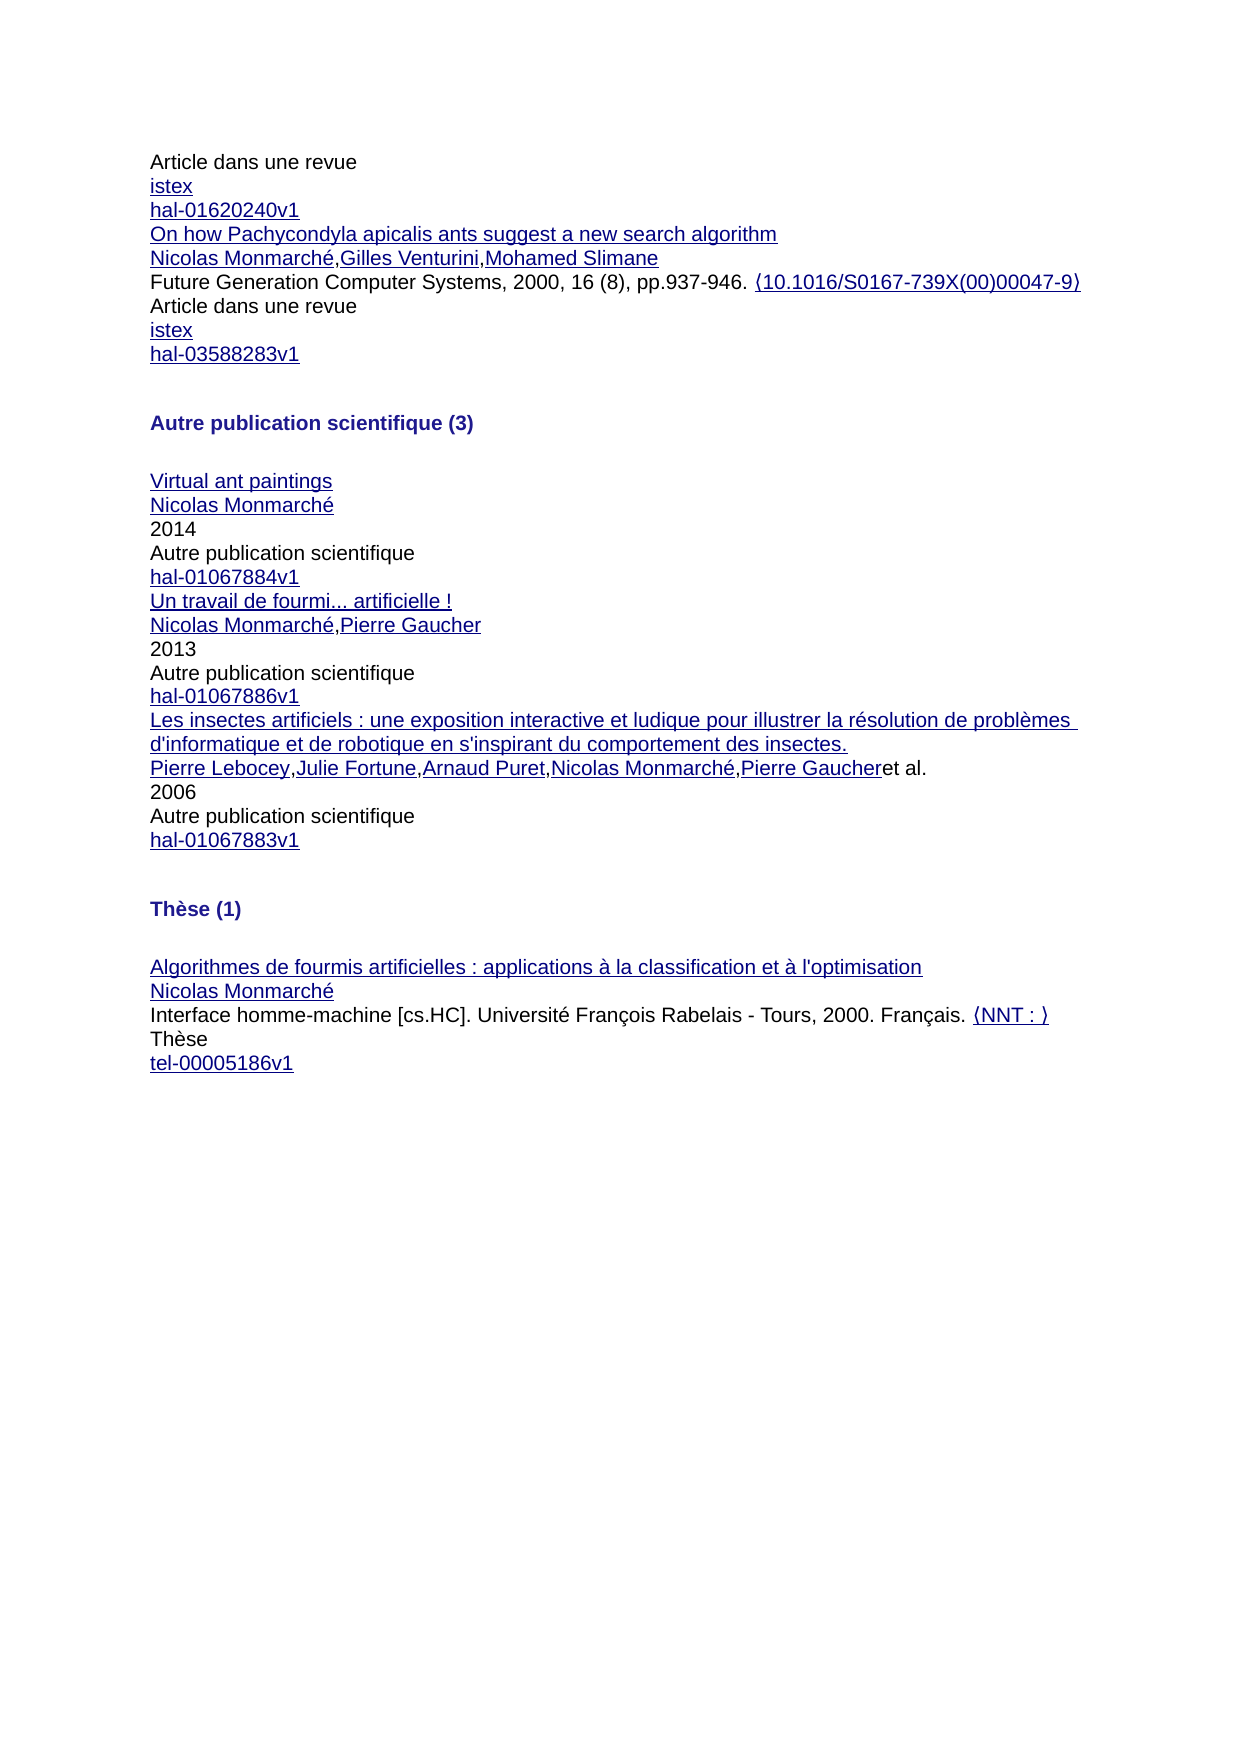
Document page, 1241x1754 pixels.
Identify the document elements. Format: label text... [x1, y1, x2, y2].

table_cell Un travail de fourmi... artificielle ! Nicolas Monmarché,Pierre Gaucher 2013 Autre publication scientifique hal-01067886v1 [150, 589, 1090, 708]
table_header Algorithmes de fourmis artificielles : applications à la classification et à l'optimisation Nicolas Monmarché Interface homme-machine [cs.HC]. Université François Rabelais - Tours, 2000. Français. ⟨NNT : ⟩ Thèse tel-00005186v1 [150, 955, 1090, 1075]
table_cell Les insectes artificiels : une exposition interactive et ludique pour illustrer la résolution de problèmes d'informatique et de robotique en s'inspirant du comportement des insectes. Pierre Lebocey,Julie Fortune,Arnaud Puret,Nicolas Monmarché,Pierre Gaucheret al. 2006 Autre publication scientifique hal-01067883v1 [150, 708, 1090, 852]
table_header Virtual ant paintings Nicolas Monmarché 2014 Autre publication scientifique hal-01067884v1 [150, 469, 1090, 588]
subtitle Autre publication scientifique (3) [150, 410, 1090, 434]
subtitle Thèse (1) [150, 897, 1090, 921]
table_cell On how Pachycondyla apicalis ants suggest a new search algorithm Nicolas Monmarché,Gilles Venturini,Mohamed Slimane Future Generation Computer Systems, 2000, 16 (8), pp.937-946. ⟨10.1016/S0167-739X(00)00047-9⟩ Article dans une revue istex hal-03588283v1 [150, 222, 1090, 366]
table_cell Article dans une revue istex hal-01620240v1 [150, 150, 1090, 222]
